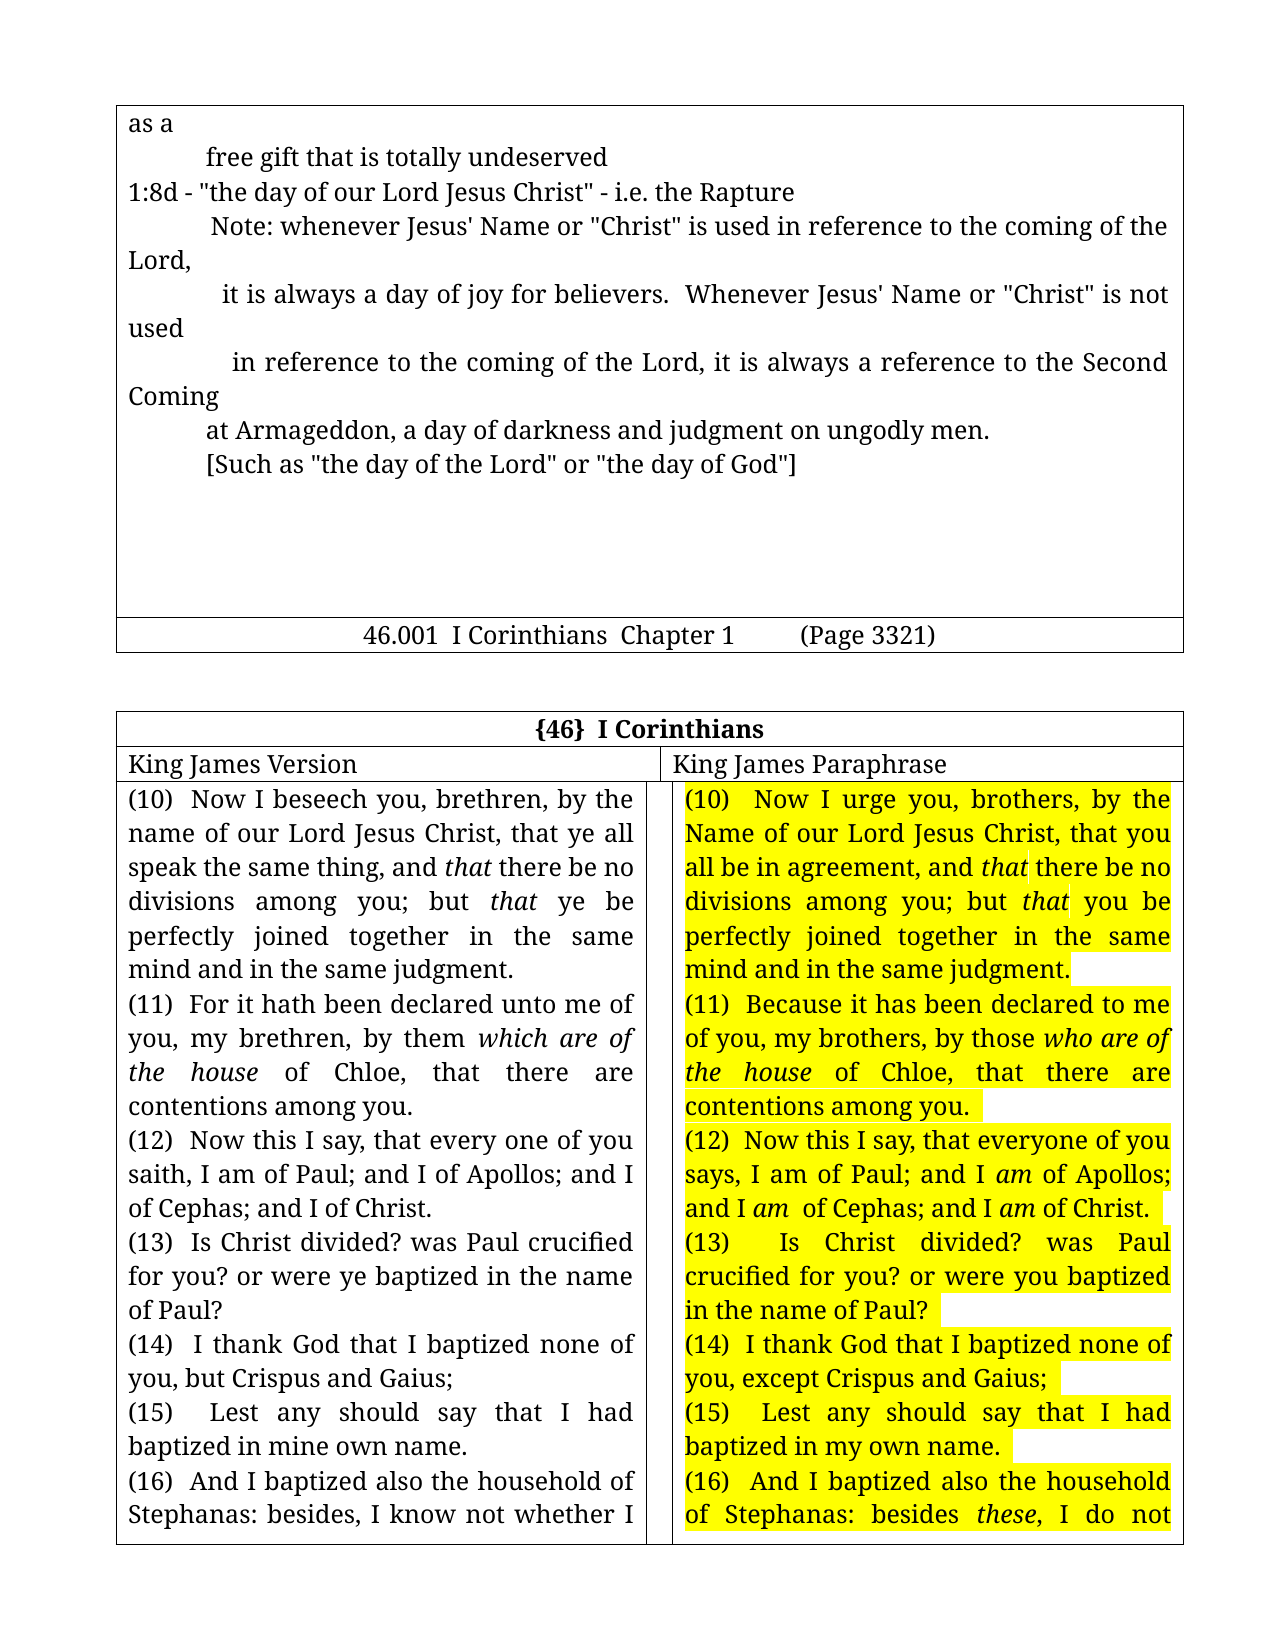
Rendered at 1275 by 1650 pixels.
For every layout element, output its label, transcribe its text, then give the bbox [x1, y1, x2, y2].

table_header {46} I Corinthians [117, 712, 1183, 746]
table_cell [647, 782, 672, 1544]
table_cell (10) Now I urge you, brothers, by the Name of our Lord Jesus Christ, that you all be in agreement, and that there be no divisions among you; but that you be perfectly joined together in the same mind and in the same judgment. (11) Because it has been declared to me of you, my brothers, by those who are of the house of Chloe, that there are contentions among you. (12) Now this I say, that everyone of you says, I am of Paul; and I am of Apollos; and I am of Cephas; and I am of Christ. (13) Is Christ divided? was Paul crucified for you? or were you baptized in the name of Paul? (14) I thank God that I baptized none of you, except Crispus and Gaius; (15) Lest any should say that I had baptized in my own name. (16) And I baptized also the household of Stephanas: besides these, I do not [673, 782, 1183, 1544]
table_cell (10) Now I beseech you, brethren, by the name of our Lord Jesus Christ, that ye all speak the same thing, and that there be no divisions among you; but that ye be perfectly joined together in the same mind and in the same judgment. (11) For it hath been declared unto me of you, my brethren, by them which are of the house of Chloe, that there are contentions among you. (12) Now this I say, that every one of you saith, I am of Paul; and I of Apollos; and I of Cephas; and I of Christ. (13) Is Christ divided? was Paul crucified for you? or were ye baptized in the name of Paul? (14) I thank God that I baptized none of you, but Crispus and Gaius; (15) Lest any should say that I had baptized in mine own name. (16) And I baptized also the household of Stephanas: besides, I know not whether I [117, 782, 646, 1544]
table_cell King James Paraphrase [661, 747, 1183, 781]
table_cell 46.001 I Corinthians Chapter 1 (Page 3321) [117, 618, 1183, 652]
table_cell King James Version [117, 747, 660, 781]
table_cell as a free gift that is totally undeserved 1:8d - "the day of our Lord Jesus Christ" - i.e. the Rapture Note: whenever Jesus' Name or "Christ" is used in reference to the coming of the Lord, it is always a day of joy for believers. Whenever Jesus' Name or "Christ" is not used in reference to the coming of the Lord, it is always a reference to the Second Coming at Armageddon, a day of darkness and judgment on ungodly men. [Such as "the day of the Lord" or "the day of God"] [117, 106, 1183, 617]
